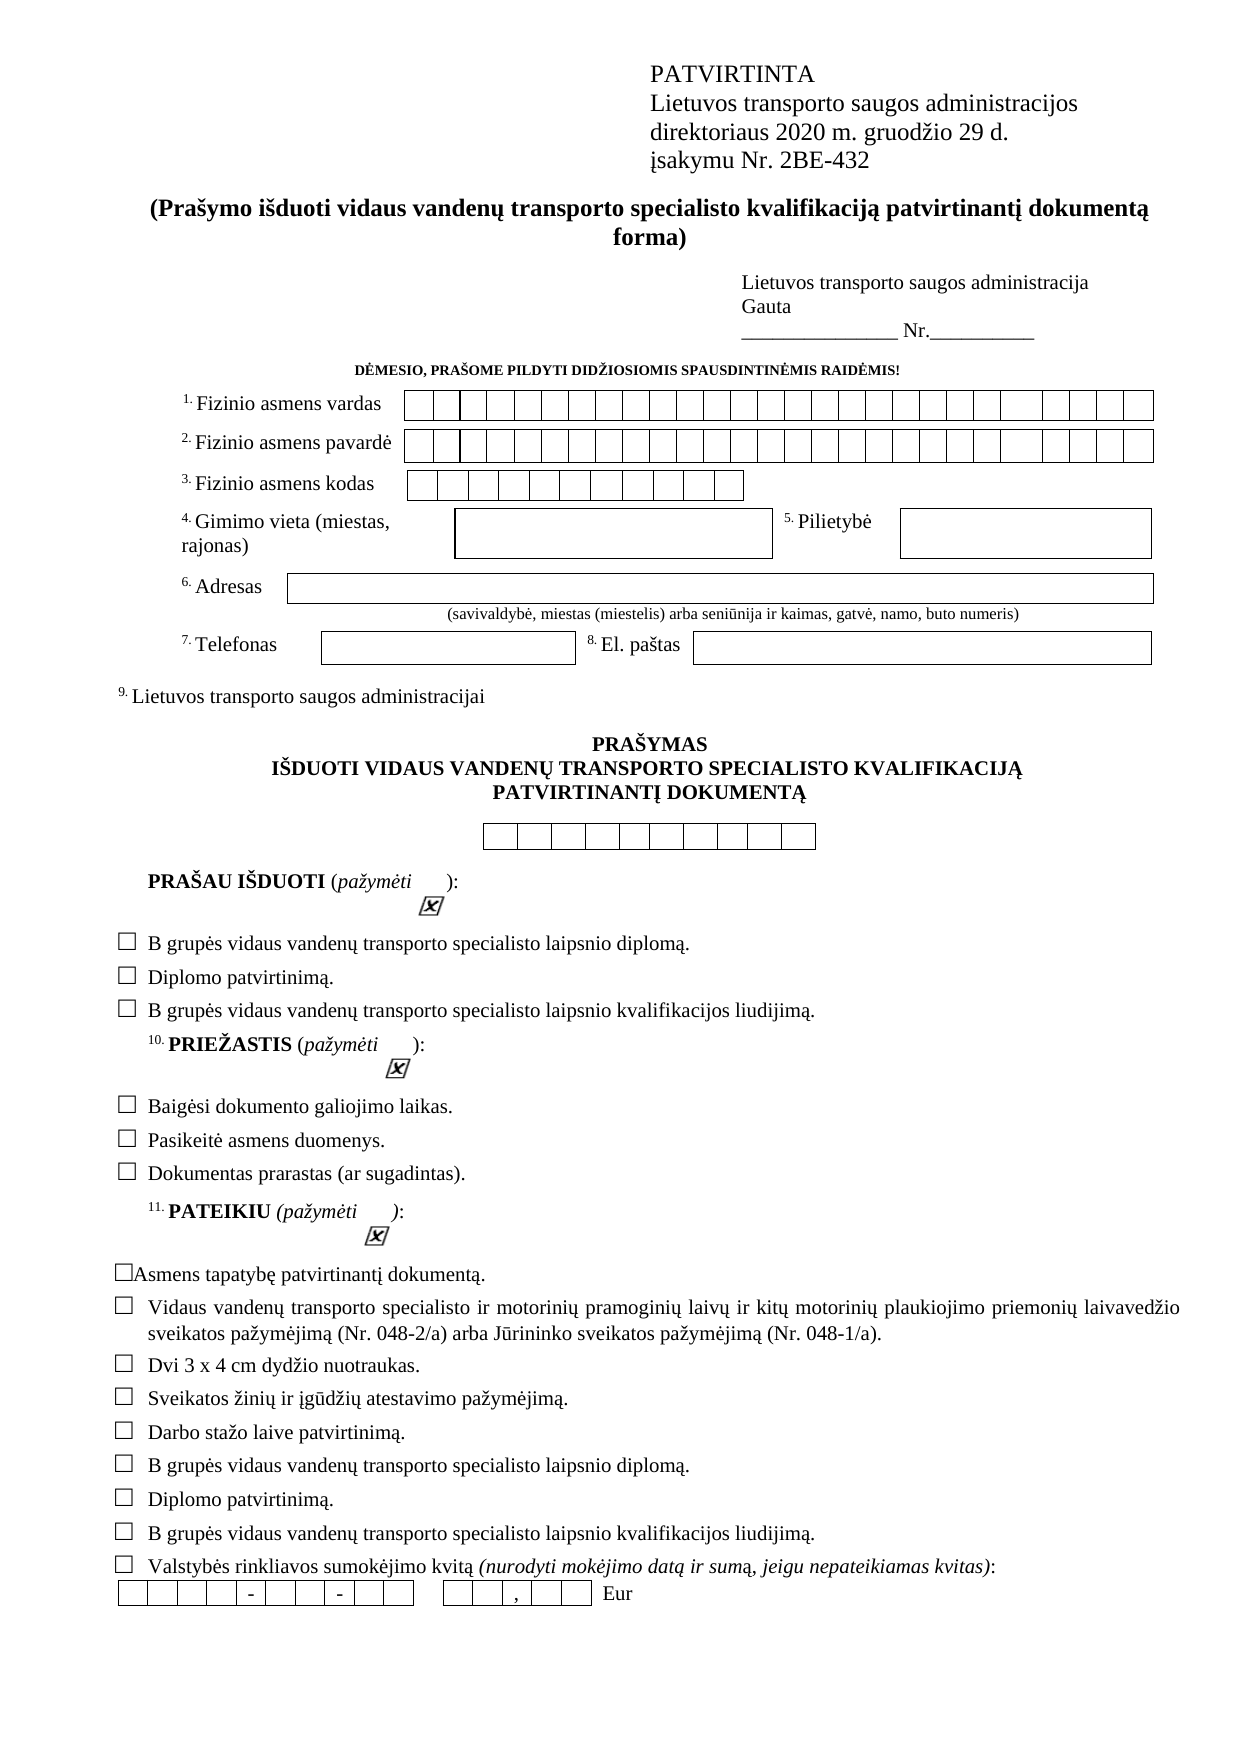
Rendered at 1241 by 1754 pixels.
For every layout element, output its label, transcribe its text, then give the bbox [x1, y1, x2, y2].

table_header [704, 391, 730, 420]
table_cell [1097, 430, 1123, 462]
table_header [569, 391, 595, 420]
table_header [484, 824, 517, 848]
text Lietuvos transporto saugos administracija [118, 270, 1181, 294]
table_cell [623, 471, 653, 500]
table_cell [118, 462, 1136, 470]
table_cell 2. Fizinio asmens pavardė [170, 429, 404, 462]
table_cell [322, 632, 575, 664]
table_header [405, 391, 433, 420]
table_header [620, 824, 649, 848]
table_header [178, 1581, 206, 1605]
table_cell [1154, 462, 1176, 470]
table_cell [920, 430, 946, 462]
table_cell [542, 430, 568, 462]
table_header [118, 390, 170, 420]
table_header [515, 391, 541, 420]
table_header - [325, 1581, 354, 1605]
table_cell [1154, 566, 1176, 573]
text □ B grupės vidaus vandenų transporto specialisto laipsnio diplomą. [115, 1446, 1181, 1479]
text Lietuvos transporto saugos administracijos [650, 88, 1181, 117]
table_cell 8. El. paštas [576, 631, 693, 664]
table_header [947, 391, 973, 420]
table_cell [405, 430, 433, 462]
table_cell [901, 509, 1151, 557]
text □ Sveikatos žinių ir įgūdžių atestavimo pažymėjimą. [115, 1378, 1181, 1412]
table_cell [1138, 623, 1152, 631]
table_cell [650, 430, 676, 462]
table_cell [1043, 430, 1069, 462]
table_cell [715, 471, 743, 500]
table_cell [1154, 508, 1176, 557]
table_header [718, 824, 747, 848]
table_cell [178, 603, 207, 623]
table_header [384, 1581, 413, 1605]
table_cell [118, 470, 170, 500]
table_header , [503, 1581, 531, 1605]
table_header [596, 391, 622, 420]
table_cell [118, 420, 1136, 429]
table_cell [1138, 421, 1152, 429]
table_cell [461, 430, 486, 462]
table_cell [1124, 430, 1153, 462]
table_cell [288, 574, 1153, 603]
text □ Valstybės rinkliavos sumokėjimo kvitą (nurodyti mokėjimo datą ir sumą, jeigu nepateikiamas kvitas): [115, 1546, 1181, 1580]
table_cell [1154, 500, 1176, 508]
table_cell [785, 430, 811, 462]
text Gauta [118, 294, 1181, 318]
table_cell [1154, 420, 1176, 429]
table_header [434, 391, 459, 420]
table_cell [974, 430, 1000, 462]
table_header [731, 391, 757, 420]
table_cell [408, 471, 437, 500]
text 10. PRIEŽASTIS (pažymėti ): [118, 1031, 1181, 1086]
table_cell [499, 471, 529, 500]
table_header [355, 1581, 383, 1605]
text □ B grupės vidaus vandenų transporto specialisto laipsnio kvalifikacijos liudijimą. [115, 1513, 1181, 1546]
table_cell [1154, 470, 1176, 500]
table_cell [758, 430, 784, 462]
table_cell [118, 566, 1136, 573]
table_header Eur [592, 1580, 650, 1605]
text □ Diplomo patvirtinimą. [118, 957, 1181, 991]
table_header [684, 824, 717, 848]
table_cell [1154, 573, 1181, 603]
table_cell [438, 471, 468, 500]
text □ Dvi 3 x 4 cm dydžio nuotraukas. [115, 1345, 1181, 1378]
table_cell [1070, 430, 1096, 462]
text □ Asmens tapatybę patvirtinantį dokumentą. [115, 1254, 1181, 1287]
table_cell [866, 430, 892, 462]
table_cell [267, 603, 298, 623]
table_header 1. Fizinio asmens vardas [170, 390, 404, 420]
table_header [296, 1581, 324, 1605]
table_cell [1154, 623, 1176, 631]
text □ Darbo stažo laive patvirtinimą. [115, 1412, 1181, 1446]
text □ B grupės vidaus vandenų transporto specialisto laipsnio diplomą. [118, 923, 1181, 957]
text _______________ Nr.__________ [118, 318, 1181, 342]
table_header [866, 391, 892, 420]
table_cell 3. Fizinio asmens kodas [170, 470, 407, 500]
table_cell [591, 471, 622, 500]
table_cell [237, 603, 267, 623]
table_header - [237, 1581, 265, 1605]
table_cell 4. Gimimo vieta (miestas, rajonas) [170, 508, 454, 557]
table_cell [744, 470, 1152, 500]
table_cell [596, 430, 622, 462]
text □ Pasikeitė asmens duomenys. [118, 1120, 1181, 1153]
table_cell [1001, 430, 1042, 462]
table_cell [839, 430, 865, 462]
table_cell [298, 604, 328, 623]
table_cell [118, 508, 170, 557]
table_header [586, 824, 619, 848]
text □ Vidaus vandenų transporto specialisto ir motorinių pramoginių laivų ir kitų motorinių plaukiojimo priemonių laivavedžio sveikatos pažymėjimą (Nr. 048-2/a) arba Jūrininko sveikatos pažymėjimą (Nr. 048-1/a). [115, 1287, 1181, 1345]
table_header [1070, 391, 1096, 420]
text PATVIRTINANTĮ DOKUMENTĄ [118, 780, 1181, 804]
table_cell [812, 430, 838, 462]
table_header [920, 391, 946, 420]
table_cell [893, 430, 919, 462]
table_header [207, 1581, 236, 1605]
table_cell [118, 500, 1136, 508]
table_header [623, 391, 649, 420]
table_header [785, 391, 811, 420]
table_header [758, 391, 784, 420]
table_cell [684, 471, 714, 500]
text IŠDUOTI VIDAUS VANDENŲ TRANSPORTO SPECIALISTO KVALIFIKACIJĄ [118, 756, 1181, 780]
table_cell [456, 509, 772, 557]
table_cell [1154, 429, 1179, 462]
text □ Diplomo patvirtinimą. [115, 1479, 1181, 1513]
table_header [518, 824, 551, 848]
table_cell [207, 603, 237, 623]
text (Prašymo išduoti vidaus vandenų transporto specialisto kvalifikaciją patvirtinantį dokumentą forma) [118, 193, 1181, 251]
table_header [487, 391, 514, 420]
text 9. Lietuvos transporto saugos administracijai [118, 684, 1181, 708]
table_cell [1138, 566, 1152, 573]
table_cell [1154, 603, 1176, 623]
table_header [562, 1581, 591, 1605]
table_header [1001, 391, 1042, 420]
table_header [473, 1581, 502, 1605]
table_header [650, 391, 676, 420]
table_cell 5. Pilietybė [773, 508, 900, 557]
table_cell [469, 471, 498, 500]
table_cell [654, 471, 683, 500]
table_cell [569, 430, 595, 462]
table_header [414, 1580, 443, 1605]
table_cell [947, 430, 973, 462]
text PATVIRTINTA [650, 59, 1181, 88]
table_header [782, 824, 815, 848]
table_cell [677, 430, 703, 462]
table_cell [1138, 604, 1152, 623]
text Prašymas [118, 732, 1181, 756]
table_cell [434, 430, 459, 462]
table_cell [118, 558, 1136, 566]
text □ Dokumentas prarastas (ar sugadintas). [118, 1153, 1181, 1187]
table_cell 7. Telefonas [170, 631, 321, 664]
table_cell [704, 430, 730, 462]
table_cell [118, 631, 170, 664]
table_header [677, 391, 703, 420]
table_header [893, 391, 919, 420]
table_cell [118, 623, 1138, 631]
table_header [974, 391, 1000, 420]
table_cell [1152, 631, 1176, 664]
table_header [650, 824, 683, 848]
table_cell 6. Adresas [170, 573, 287, 603]
table_cell [1154, 558, 1176, 566]
table_cell [515, 430, 541, 462]
table_cell [1138, 559, 1152, 566]
table_header [532, 1581, 561, 1605]
table_cell [1138, 463, 1152, 470]
table_header [1043, 391, 1069, 420]
text direktoriaus 2020 m. gruodžio 29 d. [650, 117, 1181, 145]
table_cell [530, 471, 559, 500]
table_header [812, 391, 838, 420]
table_cell (savivaldybė, miestas (miestelis) arba seniūnija ir kaimas, gatvė, namo, buto numeris) [328, 604, 1138, 623]
table_cell [560, 471, 590, 500]
table_header [119, 1581, 147, 1605]
table_header [444, 1581, 472, 1605]
text DĖMESIO, PRAŠOME PILDYTI DIDŽIOSIOMIS SPAUSDINTINĖMIS RAIDĖMIS! [118, 361, 1181, 378]
text PRAŠAU IŠDUOTI (pažymėti ): [118, 869, 1181, 923]
table_header [461, 391, 486, 420]
table_header [266, 1581, 295, 1605]
table_header [1154, 390, 1181, 420]
text įsakymu Nr. 2BE-432 [650, 145, 1181, 174]
table_header [1097, 391, 1123, 420]
table_header [542, 391, 568, 420]
table_header [748, 824, 781, 848]
text □ Baigėsi dokumento galiojimo laikas. [118, 1086, 1181, 1120]
text □ B grupės vidaus vandenų transporto specialisto laipsnio kvalifikacijos liudijimą. [118, 991, 1181, 1024]
table_header [148, 1581, 177, 1605]
table_cell [623, 430, 649, 462]
text 11. PATEIKIU (pažymėti ): [118, 1199, 1181, 1254]
table_cell [118, 603, 178, 623]
table_header [839, 391, 865, 420]
table_cell [118, 573, 170, 603]
table_cell [118, 429, 170, 462]
table_cell [731, 430, 757, 462]
table_header [1124, 391, 1153, 420]
table_cell [1138, 500, 1152, 508]
table_cell [694, 632, 1151, 664]
table_cell [487, 430, 514, 462]
table_header [552, 824, 585, 848]
